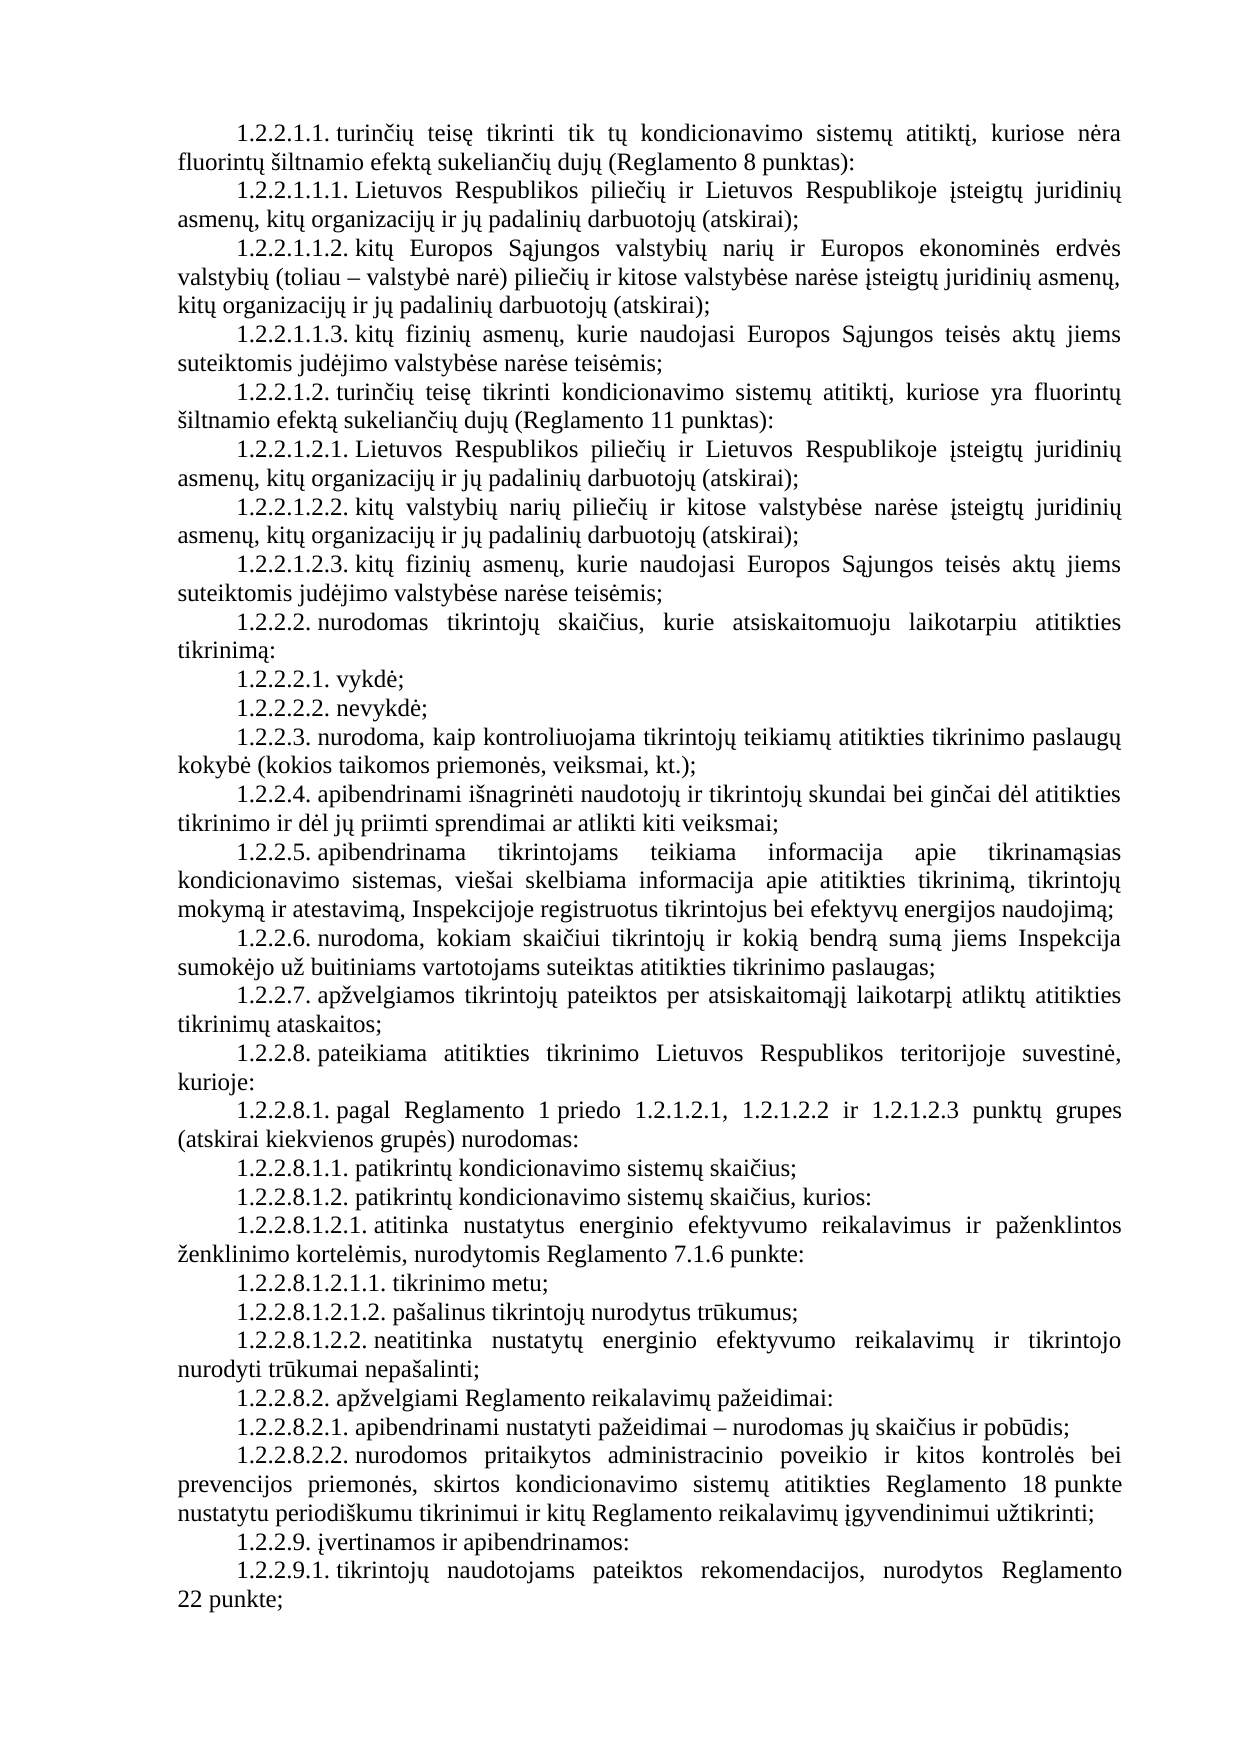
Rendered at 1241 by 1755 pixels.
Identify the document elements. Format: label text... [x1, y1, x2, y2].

text 1.2.2.8.1.2.1. atitinka nustatytus energinio efektyvumo reikalavimus ir paženklintos ženklinimo kortelėmis, nurodytomis Reglamento 7.1.6 punkte: [177, 1211, 1122, 1268]
text 1.2.2.2.1. vykdė; [177, 664, 1122, 693]
text 1.2.2.1.1.2. kitų Europos Sąjungos valstybių narių ir Europos ekonominės erdvės valstybių (toliau – valstybė narė) piliečių ir kitose valstybėse narėse įsteigtų juridinių asmenų, kitų organizacijų ir jų padalinių darbuotojų (atskirai); [177, 233, 1122, 319]
text 1.2.2.8.2.1. apibendrinami nustatyti pažeidimai – nurodomas jų skaičius ir pobūdis; [177, 1412, 1122, 1441]
text 1.2.2.5. apibendrinama tikrintojams teikiama informacija apie tikrinamąsias kondicionavimo sistemas, viešai skelbiama informacija apie atitikties tikrinimą, tikrintojų mokymą ir atestavimą, Inspekcijoje registruotus tikrintojus bei efektyvų energijos naudojimą; [177, 837, 1122, 923]
text 1.2.2.1.1. turinčių teisę tikrinti tik tų kondicionavimo sistemų atitiktį, kuriose nėra fluorintų šiltnamio efektą sukeliančių dujų (Reglamento 8 punktas): [177, 118, 1122, 176]
text 1.2.2.8.1. pagal Reglamento 1 priedo 1.2.1.2.1, 1.2.1.2.2 ir 1.2.1.2.3 punktų grupes (atskirai kiekvienos grupės) nurodomas: [177, 1096, 1122, 1153]
text 1.2.2.9. įvertinamos ir apibendrinamos: [177, 1527, 1122, 1556]
text 1.2.2.2.2. nevykdė; [177, 693, 1122, 722]
text 1.2.2.6. nurodoma, kokiam skaičiui tikrintojų ir kokią bendrą sumą jiems Inspekcija sumokėjo už buitiniams vartotojams suteiktas atitikties tikrinimo paslaugas; [177, 923, 1122, 981]
text 1.2.2.8.1.2. patikrintų kondicionavimo sistemų skaičius, kurios: [177, 1182, 1122, 1211]
text 1.2.2.8.1.2.1.1. tikrinimo metu; [177, 1268, 1122, 1297]
text 1.2.2.8.2. apžvelgiami Reglamento reikalavimų pažeidimai: [177, 1383, 1122, 1412]
text 1.2.2.8.1.2.2. neatitinka nustatytų energinio efektyvumo reikalavimų ir tikrintojo nurodyti trūkumai nepašalinti; [177, 1326, 1122, 1383]
text 1.2.2.2. nurodomas tikrintojų skaičius, kurie atsiskaitomuoju laikotarpiu atitikties tikrinimą: [177, 607, 1122, 664]
text 1.2.2.1.1.1. Lietuvos Respublikos piliečių ir Lietuvos Respublikoje įsteigtų juridinių asmenų, kitų organizacijų ir jų padalinių darbuotojų (atskirai); [177, 176, 1122, 233]
text 1.2.2.1.2.1. Lietuvos Respublikos piliečių ir Lietuvos Respublikoje įsteigtų juridinių asmenų, kitų organizacijų ir jų padalinių darbuotojų (atskirai); [177, 434, 1122, 492]
text 1.2.2.1.1.3. kitų fizinių asmenų, kurie naudojasi Europos Sąjungos teisės aktų jiems suteiktomis judėjimo valstybėse narėse teisėmis; [177, 319, 1122, 377]
text 1.2.2.8. pateikiama atitikties tikrinimo Lietuvos Respublikos teritorijoje suvestinė, kurioje: [177, 1038, 1122, 1096]
text 1.2.2.1.2. turinčių teisę tikrinti kondicionavimo sistemų atitiktį, kuriose yra fluorintų šiltnamio efektą sukeliančių dujų (Reglamento 11 punktas): [177, 377, 1122, 434]
text 1.2.2.8.1.2.1.2. pašalinus tikrintojų nurodytus trūkumus; [177, 1297, 1122, 1326]
text 1.2.2.9.1. tikrintojų naudotojams pateiktos rekomendacijos, nurodytos Reglamento 22 punkte; [177, 1556, 1122, 1613]
text 1.2.2.7. apžvelgiamos tikrintojų pateiktos per atsiskaitomąjį laikotarpį atliktų atitikties tikrinimų ataskaitos; [177, 981, 1122, 1038]
text 1.2.2.8.1.1. patikrintų kondicionavimo sistemų skaičius; [177, 1153, 1122, 1182]
text 1.2.2.1.2.2. kitų valstybių narių piliečių ir kitose valstybėse narėse įsteigtų juridinių asmenų, kitų organizacijų ir jų padalinių darbuotojų (atskirai); [177, 492, 1122, 549]
text 1.2.2.1.2.3. kitų fizinių asmenų, kurie naudojasi Europos Sąjungos teisės aktų jiems suteiktomis judėjimo valstybėse narėse teisėmis; [177, 549, 1122, 607]
text 1.2.2.8.2.2. nurodomos pritaikytos administracinio poveikio ir kitos kontrolės bei prevencijos priemonės, skirtos kondicionavimo sistemų atitikties Reglamento 18 punkte nustatytu periodiškumu tikrinimui ir kitų Reglamento reikalavimų įgyvendinimui užtikrinti; [177, 1441, 1122, 1527]
text 1.2.2.4. apibendrinami išnagrinėti naudotojų ir tikrintojų skundai bei ginčai dėl atitikties tikrinimo ir dėl jų priimti sprendimai ar atlikti kiti veiksmai; [177, 779, 1122, 837]
text 1.2.2.3. nurodoma, kaip kontroliuojama tikrintojų teikiamų atitikties tikrinimo paslaugų kokybė (kokios taikomos priemonės, veiksmai, kt.); [177, 722, 1122, 779]
